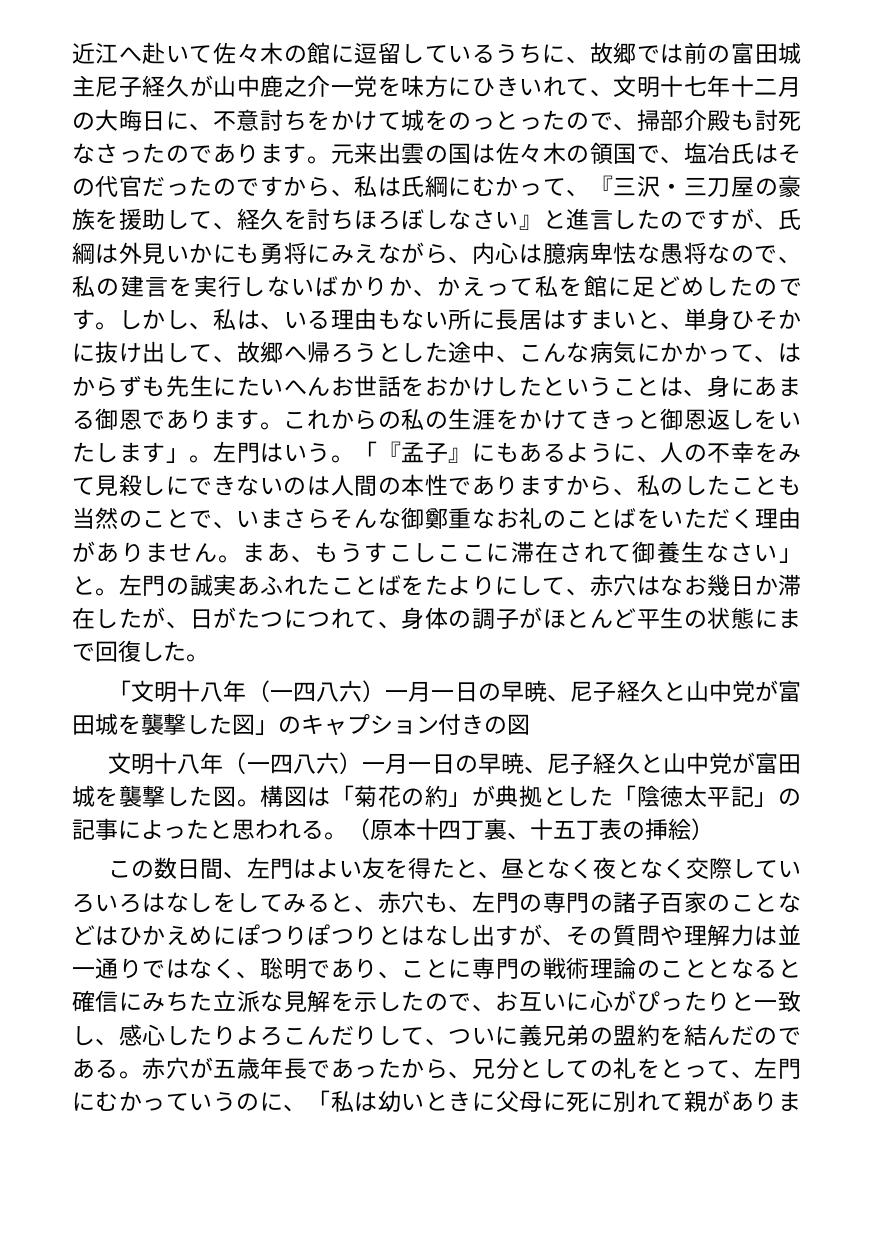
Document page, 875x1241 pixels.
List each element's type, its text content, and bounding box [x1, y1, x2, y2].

text この数日間、左門はよい友を得たと、昼となく夜となく交際していろいろはなしをしてみると、赤穴も、左門の専門の諸子百家のことなどはひかえめにぽつりぽつりとはなし出すが、その質問や理解力は並一通りではなく、聡明であり、ことに専門の戦術理論のこととなると確信にみちた立派な見解を示したので、お互いに心がぴったりと一致し、感心したりよろこんだりして、ついに義兄弟の盟約を結んだのである。赤穴が五歳年長であったから、兄分としての礼をとって、左門にむかっていうのに、「私は幼いときに父母に死に別れて親がありま [72, 851, 802, 1117]
text 近江へ赴いて佐々木の館に逗留しているうちに、故郷では前の富田城主尼子経久が山中鹿之介一党を味方にひきいれて、文明十七年十二月の大晦日に、不意討ちをかけて城をのっとったので、掃部介殿も討死なさったのであります。元来出雲の国は佐々木の領国で、塩冶氏はその代官だったのですから、私は氏綱にむかって、『三沢・三刀屋の豪族を援助して、経久を討ちほろぼしなさい』と進言したのですが、氏綱は外見いかにも勇将にみえながら、内心は臆病卑怯な愚将なので、私の建言を実行しないばかりか、かえって私を館に足どめしたのです。しかし、私は、いる理由もない所に長居はすまいと、単身ひそかに抜け出して、故郷へ帰ろうとした途中、こんな病気にかかって、はからずも先生にたいへんお世話をおかけしたということは、身にあまる御恩であります。これからの私の生涯をかけてきっと御恩返しをいたします」。左門はいう。「『孟子』にもあるように、人の不幸をみて見殺しにできないのは人間の本性でありますから、私のしたことも当然のことで、いまさらそんな御鄭重なお礼のことばをいただく理由がありません。まあ、もうすこしここに滞在されて御養生なさい」と。左門の誠実あふれたことばをたよりにして、赤穴はなお幾日か滞在したが、日がたつにつれて、身体の調子がほとんど平生の状態にまで回復した。 [72, 36, 802, 667]
text 文明十八年（一四八六）一月一日の早暁、尼子経久と山中党が富田城を襲撃した図。構図は「菊花の約」が典拠とした「陰徳太平記」の記事によったと思われる。（原本十四丁裏、十五丁表の挿絵） [72, 746, 802, 845]
text 「文明十八年（一四八六）一月一日の早暁、尼子経久と山中党が富田城を襲撃した図」のキャプション付きの図 [72, 673, 802, 740]
